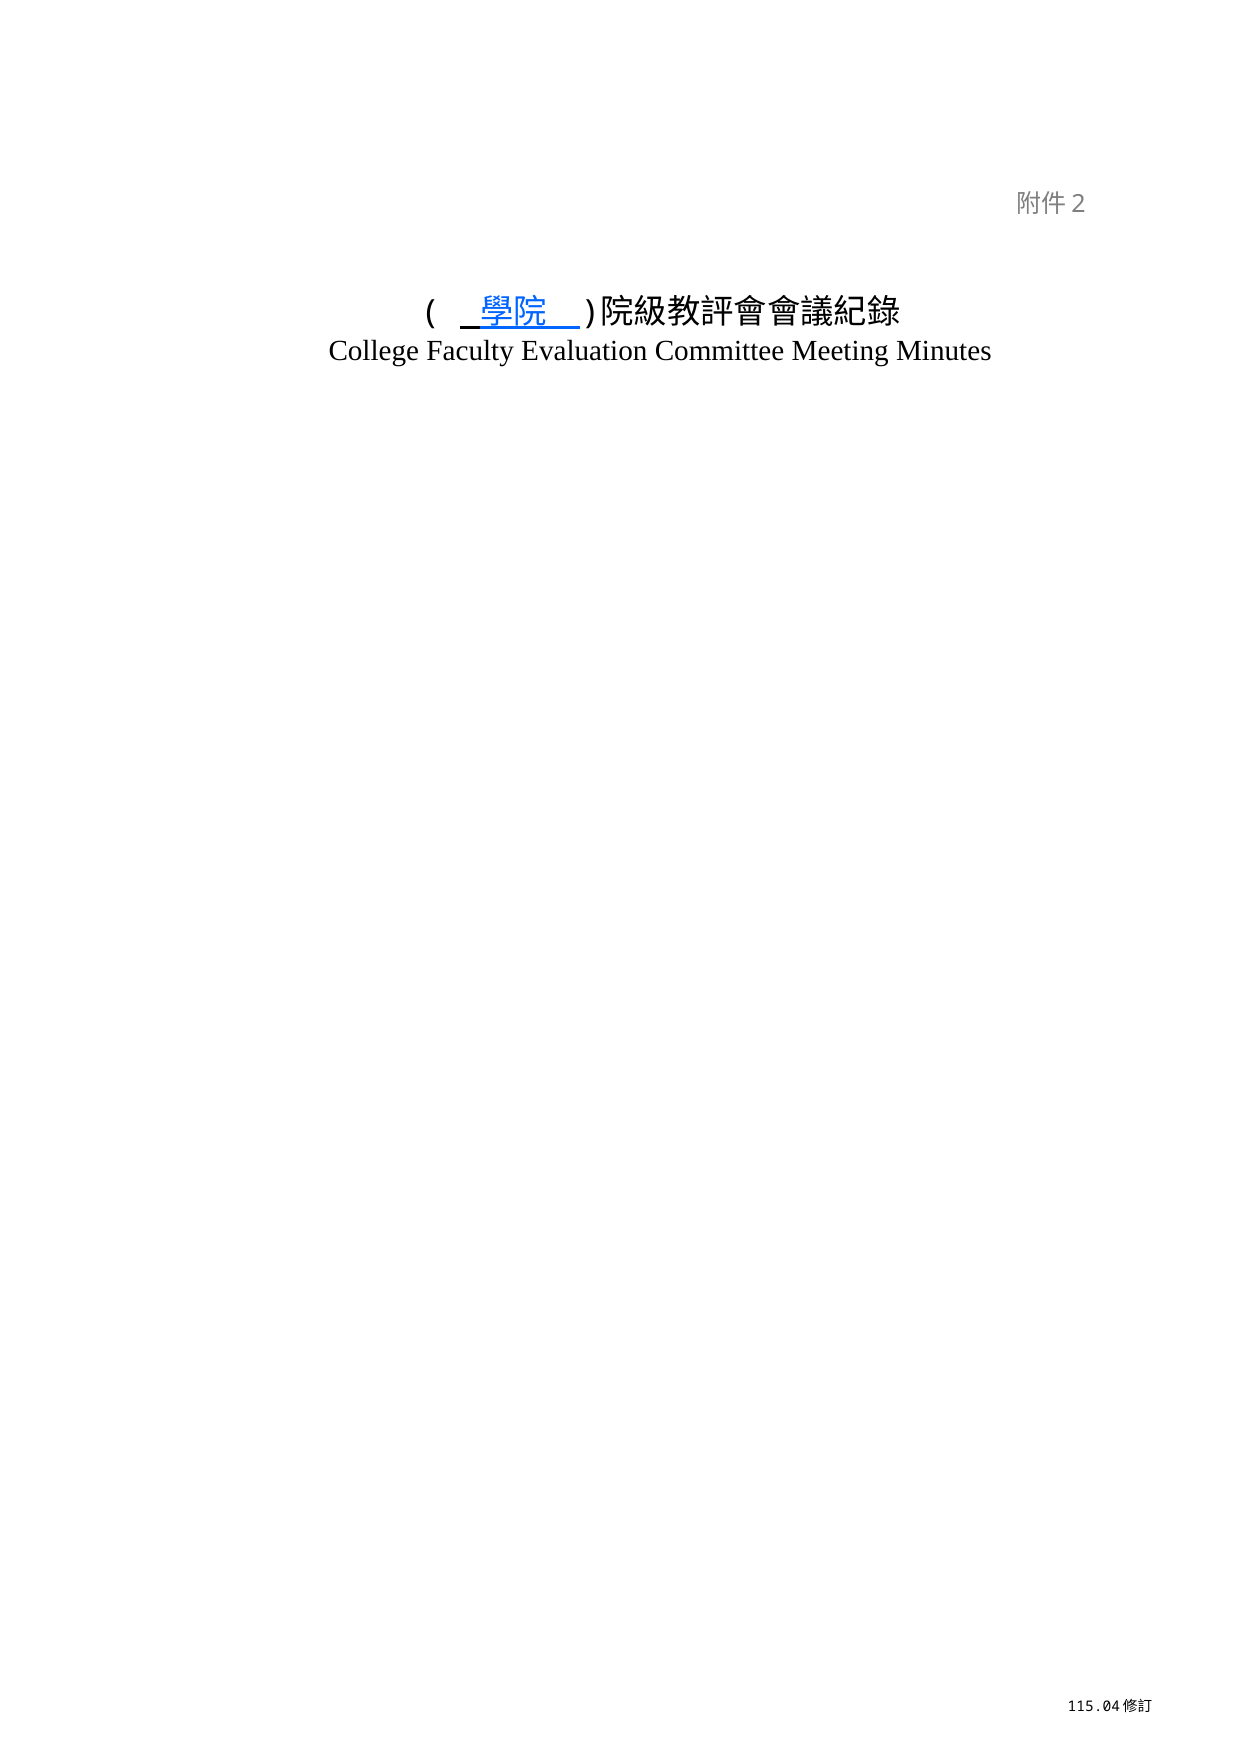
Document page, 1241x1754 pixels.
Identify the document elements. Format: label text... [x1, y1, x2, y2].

text 附件2 [1016, 184, 1116, 220]
text ( 學院 )院級教評會會議紀錄 [89, 285, 1232, 333]
text College Faculty Evaluation Committee Meeting Minutes [89, 333, 1232, 367]
